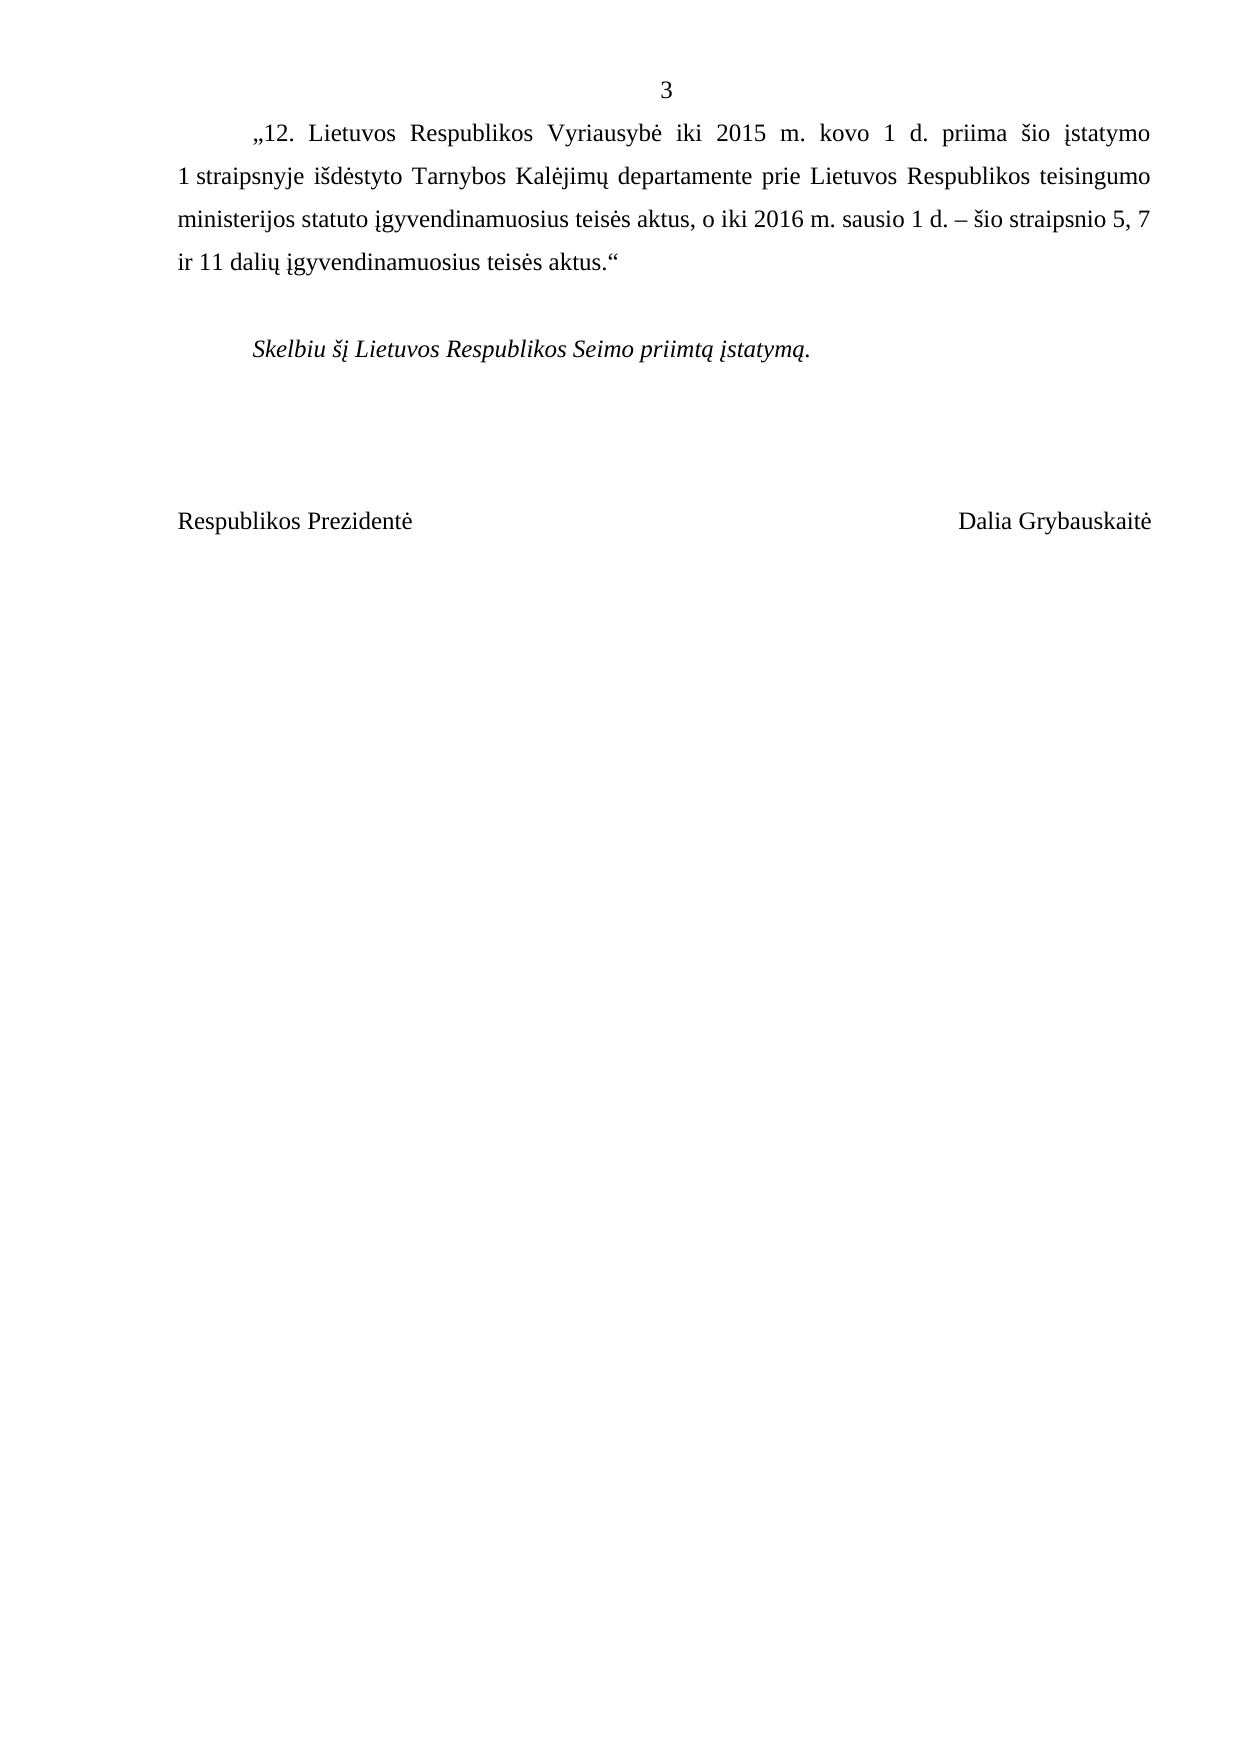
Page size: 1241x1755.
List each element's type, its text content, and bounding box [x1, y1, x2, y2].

text Skelbiu šį Lietuvos Respublikos Seimo priimtą įstatymą. [177, 334, 1152, 362]
text Respublikos Prezidentė Dalia Grybauskaitė [177, 506, 1152, 535]
text „12. Lietuvos Respublikos Vyriausybė iki 2015 m. kovo 1 d. priima šio įstatymo 1 straipsnyje išdėstyto Tarnybos Kalėjimų departamente prie Lietuvos Respublikos teisingumo ministerijos statuto įgyvendinamuosius teisės aktus, o iki 2016 m. sausio 1 d. – šio straipsnio 5, 7 ir 11 dalių įgyvendinamuosius teisės aktus.“ [177, 118, 1152, 276]
